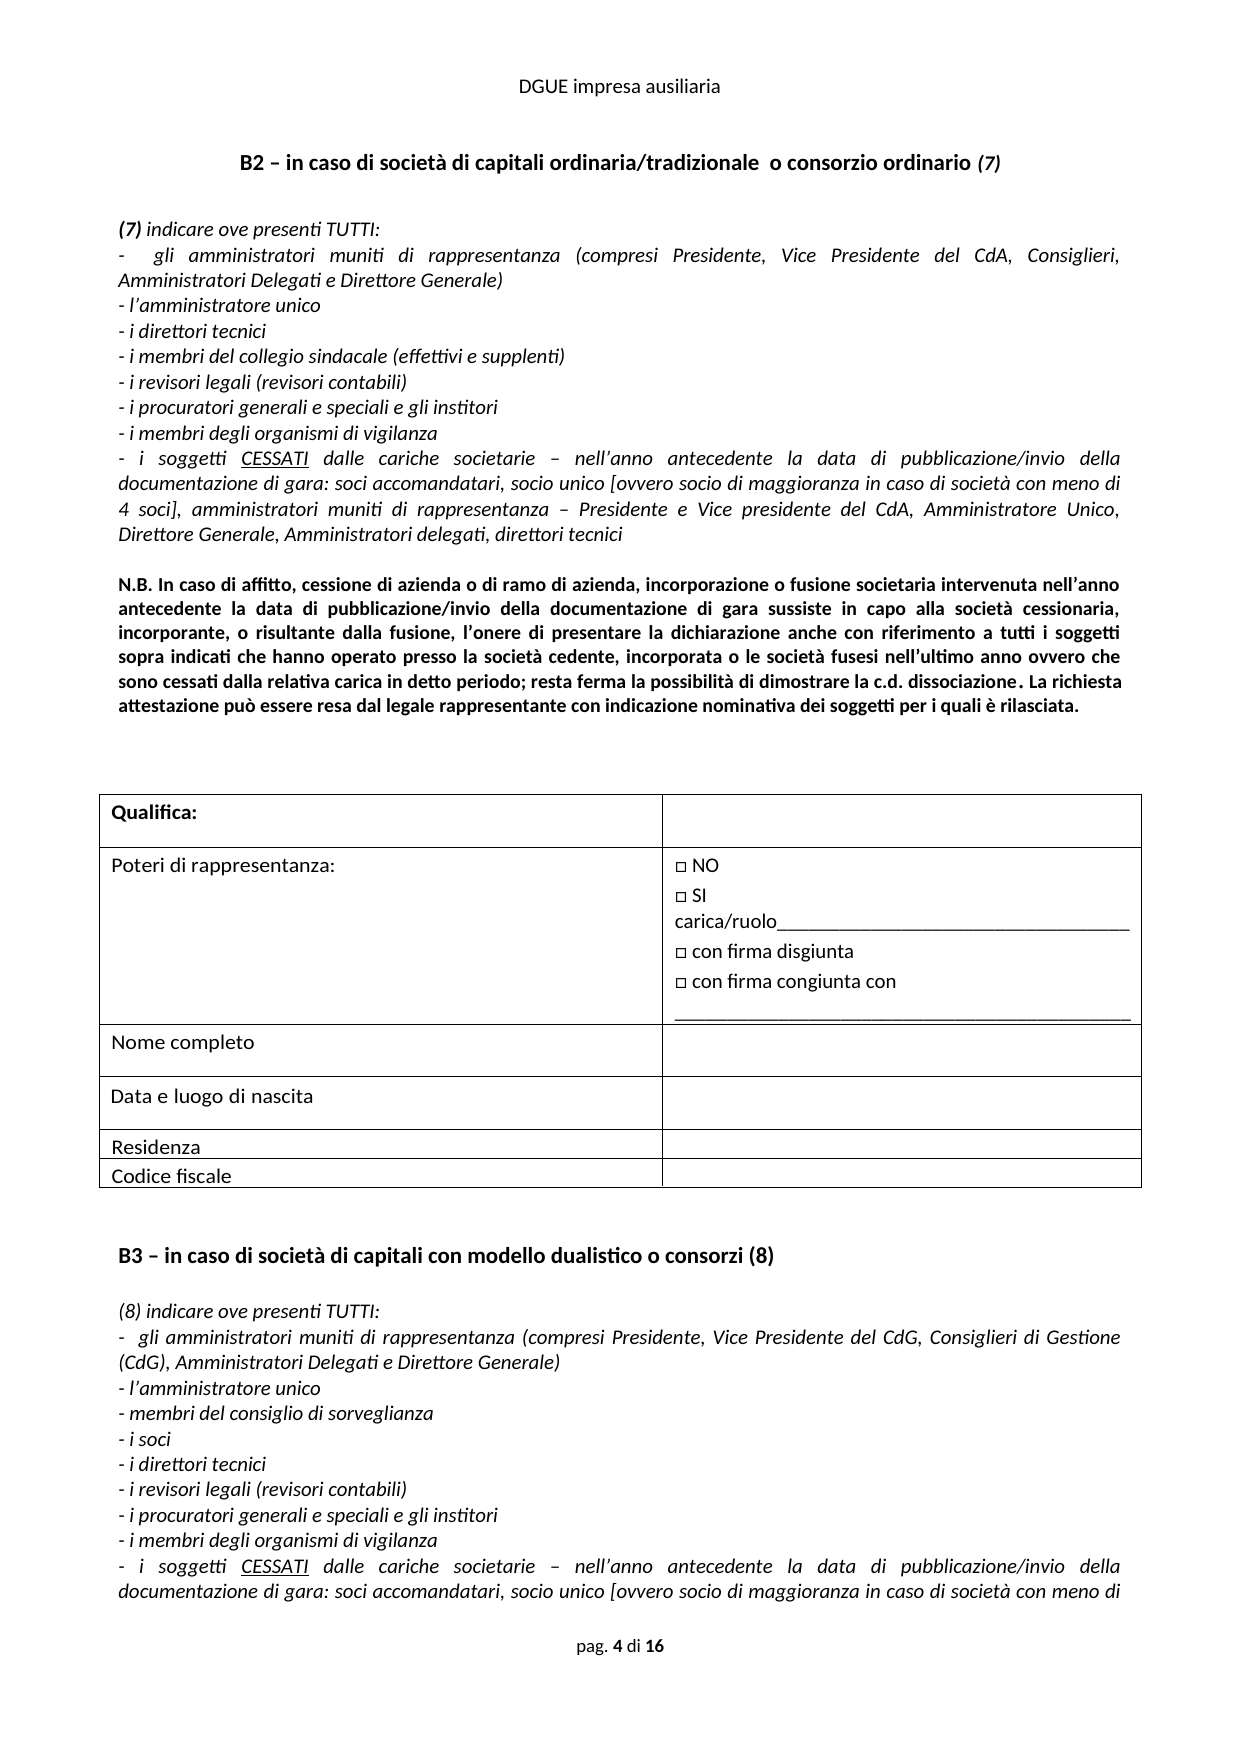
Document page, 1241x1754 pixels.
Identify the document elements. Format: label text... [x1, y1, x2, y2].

table_cell Codice fiscale [100, 1159, 662, 1186]
table_cell Residenza [100, 1130, 662, 1157]
text - i procuratori generali e speciali e gli institori [118, 1502, 1122, 1527]
text - i revisori legali (revisori contabili) [118, 369, 1122, 394]
text - i revisori legali (revisori contabili) [118, 1477, 1122, 1502]
text - i direttori tecnici [118, 1451, 1122, 1477]
table_cell Data e luogo di nascita [100, 1077, 662, 1129]
text - i soggetti CESSATI dalle cariche societarie – nell’anno antecedente la data di pubblicazione/invio della documentazione di gara: soci accomandatari, socio unico [ovvero socio di maggioranza in caso di società con meno di 4 soci], amministratori muniti di rappresentanza – Presidente e Vice presidente del CdA, Amministratore Unico, Direttore Generale, Amministratori delegati, direttori tecnici [118, 445, 1122, 547]
table_header Qualifica: [100, 795, 662, 847]
table_header [663, 795, 1141, 847]
text - i membri degli organismi di vigilanza [118, 420, 1122, 445]
text - i soggetti CESSATI dalle cariche societarie – nell’anno antecedente la data di pubblicazione/invio della documentazione di gara: soci accomandatari, socio unico [ovvero socio di maggioranza in caso di società con meno di [118, 1553, 1122, 1604]
text (7) indicare ove presenti TUTTI: [118, 216, 1122, 242]
table_cell Nome completo [100, 1025, 662, 1076]
table_cell [663, 1130, 1141, 1157]
table_cell □ NO □ SI carica/ruolo__________________________________ □ con firma disgiunta □ con firma congiunta con _________________________________________________ [663, 848, 1141, 1024]
text - i membri degli organismi di vigilanza [118, 1527, 1122, 1553]
text B3 – in caso di società di capitali con modello dualistico o consorzi (8) [118, 1241, 1122, 1269]
text - membri del consiglio di sorveglianza [118, 1400, 1122, 1426]
text - gli amministratori muniti di rappresentanza (compresi Presidente, Vice Presidente del CdG, Consiglieri di Gestione (CdG), Amministratori Delegati e Direttore Generale) [118, 1324, 1122, 1375]
table_cell [663, 1025, 1141, 1076]
text - i membri del collegio sindacale (effettivi e supplenti) [118, 343, 1122, 369]
table_cell Poteri di rappresentanza: [100, 848, 662, 1024]
text - i soci [118, 1426, 1122, 1451]
text (8) indicare ove presenti TUTTI: [118, 1299, 1122, 1324]
text B2 – in caso di società di capitali ordinaria/tradizionale o consorzio ordinario (7) [118, 148, 1122, 176]
text - i direttori tecnici [118, 318, 1122, 343]
text N.B. In caso di affitto, cessione di azienda o di ramo di azienda, incorporazione o fusione societaria intervenuta nell’anno antecedente la data di pubblicazione/invio della documentazione di gara sussiste in capo alla società cessionaria, incorporante, o risultante dalla fusione, l’onere di presentare la dichiarazione anche con riferimento a tutti i soggetti sopra indicati che hanno operato presso la società cedente, incorporata o le società fusesi nell’ultimo anno ovvero che sono cessati dalla relativa carica in detto periodo; resta ferma la possibilità di dimostrare la c.d. dissociazione. La richiesta attestazione può essere resa dal legale rappresentante con indicazione nominativa dei soggetti per i quali è rilasciata. [118, 572, 1122, 717]
text - i procuratori generali e speciali e gli institori [118, 394, 1122, 420]
table_cell [663, 1077, 1141, 1129]
text - l’amministratore unico [118, 293, 1122, 318]
text - l’amministratore unico [118, 1375, 1122, 1400]
table_cell [663, 1159, 1141, 1186]
text - gli amministratori muniti di rappresentanza (compresi Presidente, Vice Presidente del CdA, Consiglieri, Amministratori Delegati e Direttore Generale) [118, 242, 1122, 293]
